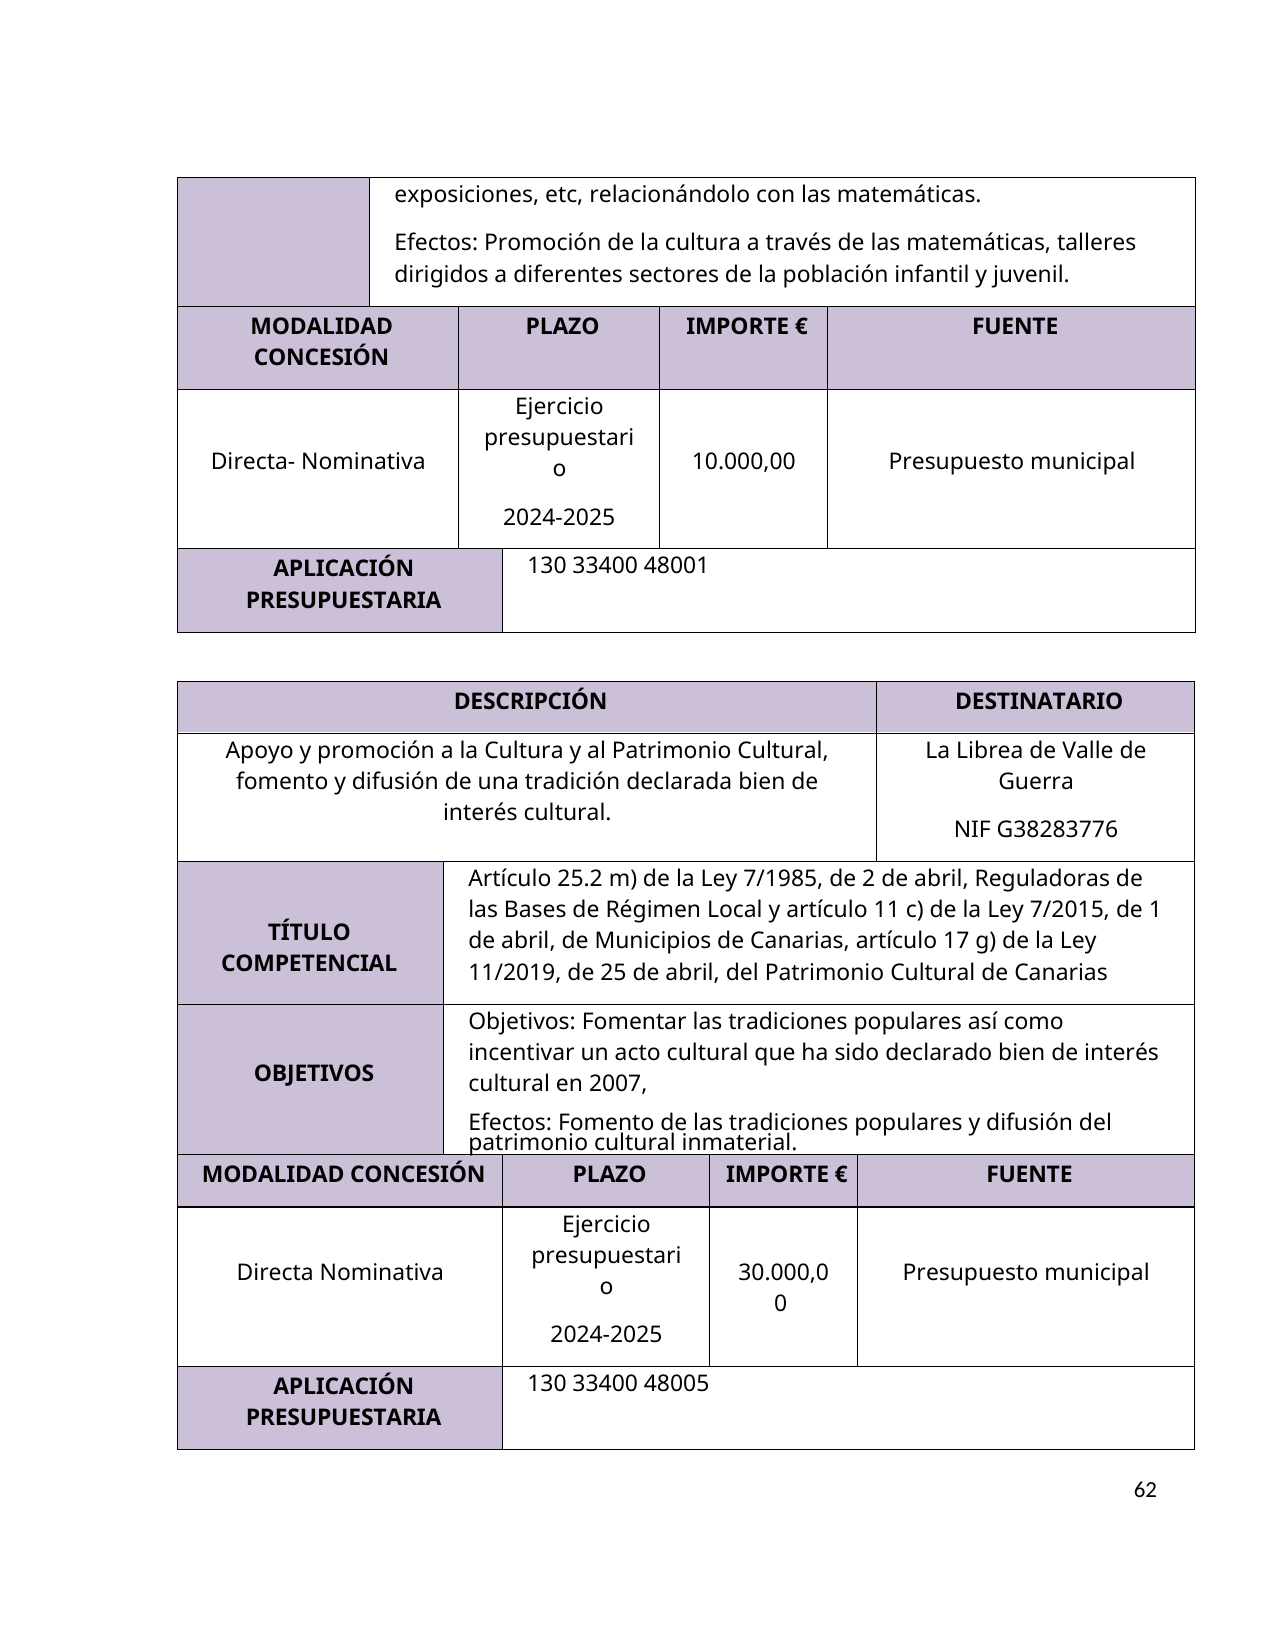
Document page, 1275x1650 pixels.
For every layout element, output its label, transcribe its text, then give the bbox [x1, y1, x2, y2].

table_cell 130 33400 48005 [503, 1367, 1194, 1449]
table_cell PLAZO [459, 307, 659, 389]
table_cell Presupuesto municipal [828, 390, 1195, 548]
table_cell APLICACIÓN PRESUPUESTARIA [178, 1367, 502, 1449]
table_cell Ejercicio presupuestario 2024-2025 [503, 1208, 709, 1366]
table_cell Artículo 25.2 m) de la Ley 7/1985, de 2 de abril, Reguladoras de las Bases de Régimen Local y artículo 11 c) de la Ley 7/2015, de 1 de abril, de Municipios de Canarias, artículo 17 g) de la Ley 11/2019, de 25 de abril, del Patrimonio Cultural de Canarias [444, 862, 1194, 1004]
table_cell Apoyo y promoción a la Cultura y al Patrimonio Cultural, fomento y difusión de una tradición declarada bien de interés cultural. [178, 734, 876, 861]
table_cell La Librea de Valle de Guerra NIF G38283776 [877, 734, 1194, 861]
table_cell [178, 178, 369, 306]
table_cell 30.000,00 [710, 1208, 857, 1366]
table_cell MODALIDAD CONCESIÓN [178, 1155, 502, 1206]
table_cell Ejercicio presupuestario 2024-2025 [459, 390, 659, 548]
table_header DESTINATARIO [877, 682, 1194, 732]
table_cell exposiciones, etc, relacionándolo con las matemáticas. Efectos: Promoción de la cultura a través de las matemáticas, talleres dirigidos a diferentes sectores de la población infantil y juvenil. [370, 178, 1195, 306]
table_cell FUENTE [828, 307, 1195, 389]
table_header DESCRIPCIÓN [178, 682, 876, 732]
table_cell IMPORTE € [710, 1155, 857, 1206]
table_cell APLICACIÓN PRESUPUESTARIA [178, 549, 502, 632]
table_cell MODALIDAD CONCESIÓN [178, 307, 458, 389]
table_cell Directa Nominativa [178, 1208, 502, 1366]
table_cell 10.000,00 [660, 390, 827, 548]
table_cell Presupuesto municipal [858, 1208, 1194, 1366]
table_cell FUENTE [858, 1155, 1194, 1206]
table_cell TÍTULO COMPETENCIAL [178, 862, 443, 1004]
table_cell 130 33400 48001 [503, 549, 1195, 632]
table_cell PLAZO [503, 1155, 709, 1206]
table_cell IMPORTE € [660, 307, 827, 389]
table_cell Directa- Nominativa [178, 390, 458, 548]
table_cell OBJETIVOS [178, 1005, 443, 1154]
table_cell Objetivos: Fomentar las tradiciones populares así como incentivar un acto cultural que ha sido declarado bien de interés cultural en 2007, Efectos: Fomento de las tradiciones populares y difusión del patrimonio cultural inmaterial. [444, 1005, 1194, 1154]
